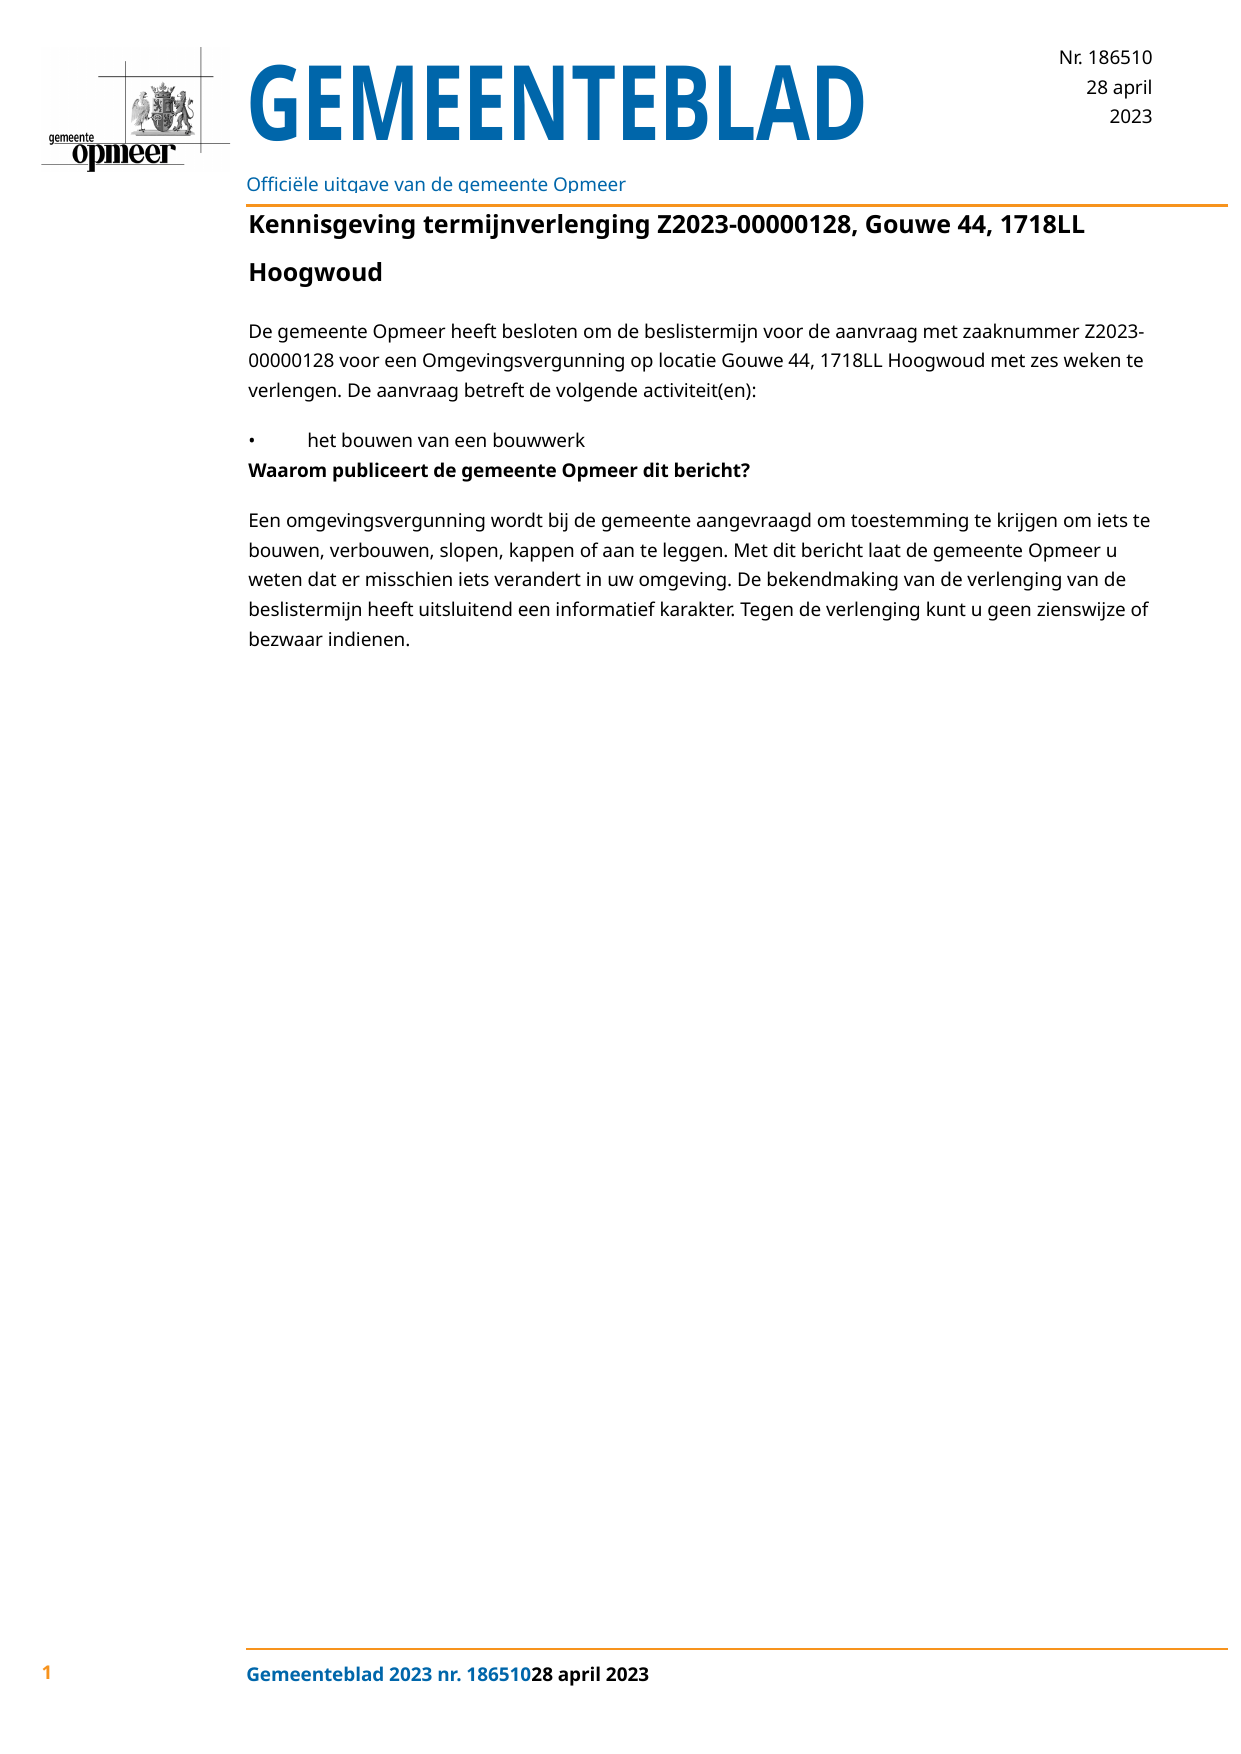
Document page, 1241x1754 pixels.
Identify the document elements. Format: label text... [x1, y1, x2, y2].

text Waarom publiceert de gemeente Opmeer dit bericht? [248, 457, 1152, 483]
picture [41, 47, 231, 172]
text De gemeente Opmeer heeft besloten om de beslistermijn voor de aanvraag met zaaknummer Z2023-00000128 voor een Omgevingsvergunning op locatie Gouwe 44, 1718LL Hoogwoud met zes weken te verlengen. De aanvraag betreft de volgende activiteit(en): [248, 318, 1152, 403]
text Kennisgeving termijnverlenging Z2023-00000128, Gouwe 44, 1718LL Hoogwoud [248, 207, 1152, 288]
list het bouwen van een bouwwerk [248, 427, 1152, 453]
text Een omgevingsvergunning wordt bij de gemeente aangevraagd om toestemming te krijgen om iets te bouwen, verbouwen, slopen, kappen of aan te leggen. Met dit bericht laat de gemeente Opmeer u weten dat er misschien iets verandert in uw omgeving. De bekendmaking van de verlenging van de beslistermijn heeft uitsluitend een informatief karakter. Tegen de verlenging kunt u geen zienswijze of bezwaar indienen. [248, 507, 1152, 652]
